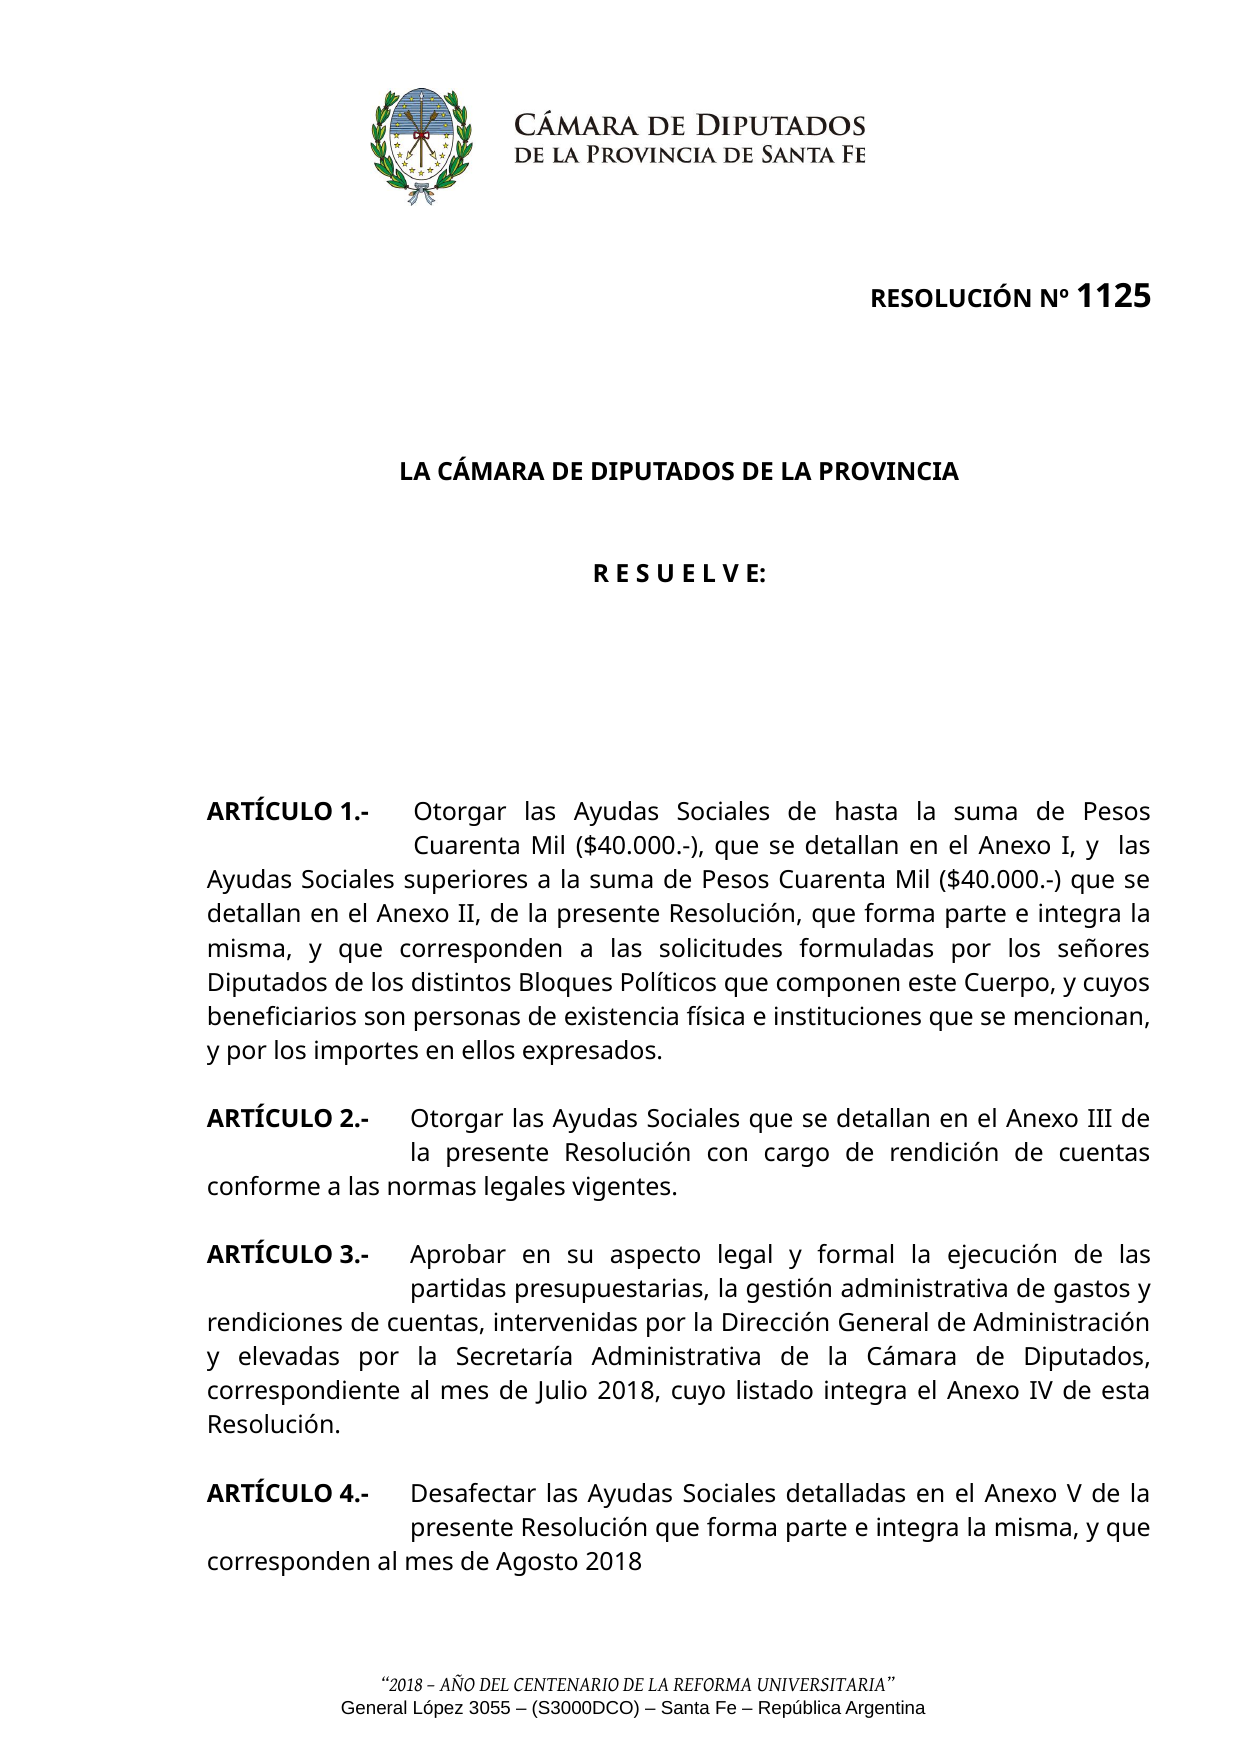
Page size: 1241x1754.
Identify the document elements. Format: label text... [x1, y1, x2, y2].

text Aprobar en su aspecto legal y formal la ejecución de las partidas presupuestarias, la gestión administrativa de gastos y rendiciones de cuentas, intervenidas por la Dirección General de Administración y elevadas por la Secretaría Administrativa de la Cámara de Diputados, correspondiente al mes de Julio 2018, cuyo listado integra el Anexo IV de esta Resolución. [207, 1237, 1152, 1441]
text Otorgar las Ayudas Sociales que se detallan en el Anexo III de la presente Resolución con cargo de rendición de cuentas conforme a las normas legales vigentes. [207, 1101, 1152, 1203]
table_header ARTÍCULO 4.- [207, 1475, 410, 1525]
text LA CÁMARA DE DIPUTADOS DE LA PROVINCIA [207, 453, 1152, 487]
table_header ARTÍCULO 2.- [207, 1101, 410, 1151]
table_header ARTÍCULO 1.- [207, 794, 413, 844]
picture [370, 88, 866, 210]
text R E S U E L V E: [207, 556, 1152, 589]
text RESOLUCIÓN Nº 1125 [207, 272, 1152, 317]
table_header ARTÍCULO 3.- [207, 1237, 410, 1287]
text Desafectar las Ayudas Sociales detalladas en el Anexo V de la presente Resolución que forma parte e integra la misma, y que corresponden al mes de Agosto 2018 [207, 1475, 1152, 1577]
text Otorgar las Ayudas Sociales de hasta la suma de Pesos Cuarenta Mil ($40.000.-), que se detallan en el Anexo I, y las Ayudas Sociales superiores a la suma de Pesos Cuarenta Mil ($40.000.-) que se detallan en el Anexo II, de la presente Resolución, que forma parte e integra la misma, y que corresponden a las solicitudes formuladas por los señores Diputados de los distintos Bloques Políticos que componen este Cuerpo, y cuyos beneficiarios son personas de existencia física e instituciones que se mencionan, y por los importes en ellos expresados. [207, 794, 1152, 1066]
